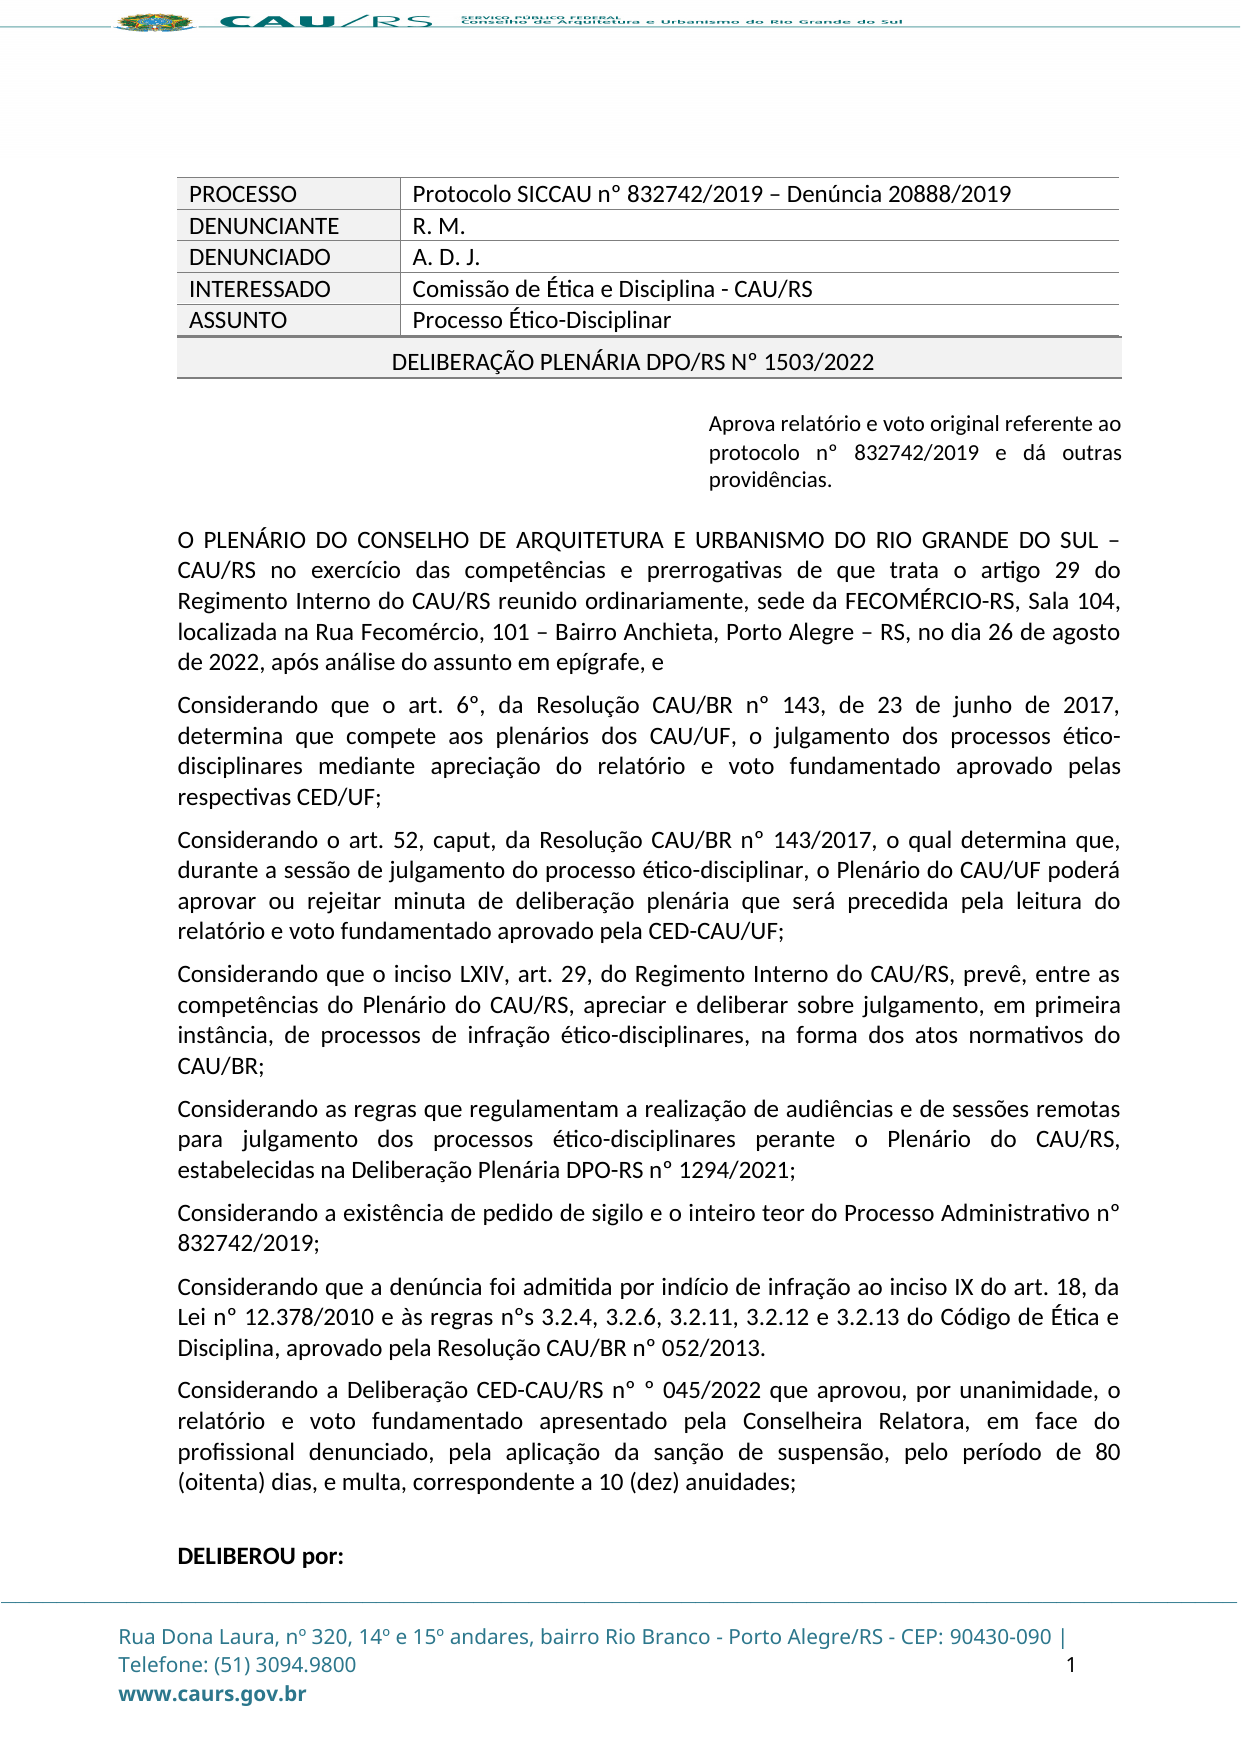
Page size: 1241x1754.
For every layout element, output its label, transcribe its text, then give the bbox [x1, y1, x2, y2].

table_header Protocolo SICCAU nº 832742/2019 – Denúncia 20888/2019 [401, 178, 1119, 209]
text Considerando que a denúncia foi admitida por indício de infração ao inciso IX do art. 18, da Lei nº 12.378/2010 e às regras nºs 3.2.4, 3.2.6, 3.2.11, 3.2.12 e 3.2.13 do Código de Ética e Disciplina, aprovado pela Resolução CAU/BR nº 052/2013. [177, 1271, 1122, 1362]
text DELIBERAÇÃO PLENÁRIA DPO/RS Nº 1503/2022 [177, 338, 1122, 377]
table_cell DENUNCIADO [177, 241, 400, 272]
text DELIBEROU por: [177, 1540, 1122, 1570]
table_cell R. M. [401, 210, 1119, 240]
text O PLENÁRIO DO CONSELHO DE ARQUITETURA E URBANISMO DO RIO GRANDE DO SUL – CAU/RS no exercício das competências e prerrogativas de que trata o artigo 29 do Regimento Interno do CAU/RS reunido ordinariamente, sede da FECOMÉRCIO-RS, Sala 104, localizada na Rua Fecomércio, 101 – Bairro Anchieta, Porto Alegre – RS, no dia 26 de agosto de 2022, após análise do assunto em epígrafe, e [177, 524, 1122, 677]
table_cell Comissão de Ética e Disciplina - CAU/RS [401, 273, 1119, 303]
table_header PROCESSO [177, 178, 400, 209]
text Considerando a existência de pedido de sigilo e o inteiro teor do Processo Administrativo nº 832742/2019; [177, 1197, 1122, 1258]
text Considerando que o inciso LXIV, art. 29, do Regimento Interno do CAU/RS, prevê, entre as competências do Plenário do CAU/RS, apreciar e deliberar sobre julgamento, em primeira instância, de processos de infração ético-disciplinares, na forma dos atos normativos do CAU/BR; [177, 958, 1122, 1081]
table_cell INTERESSADO [177, 273, 400, 303]
text Considerando a Deliberação CED-CAU/RS nº º 045/2022 que aprovou, por unanimidade, o relatório e voto fundamentado apresentado pela Conselheira Relatora, em face do profissional denunciado, pela aplicação da sanção de suspensão, pelo período de 80 (oitenta) dias, e multa, correspondente a 10 (dez) anuidades; [177, 1375, 1122, 1497]
table_cell DENUNCIANTE [177, 210, 400, 240]
table_cell A. D. J. [401, 241, 1119, 272]
text Considerando as regras que regulamentam a realização de audiências e de sessões remotas para julgamento dos processos ético-disciplinares perante o Plenário do CAU/RS, estabelecidas na Deliberação Plenária DPO-RS nº 1294/2021; [177, 1093, 1122, 1184]
table_cell Processo Ético-Disciplinar [401, 305, 1119, 335]
text Aprova relatório e voto original referente ao protocolo nº 832742/2019 e dá outras providências. [709, 409, 1122, 494]
text Considerando que o art. 6º, da Resolução CAU/BR nº 143, de 23 de junho de 2017, determina que compete aos plenários dos CAU/UF, o julgamento dos processos ético-disciplinares mediante apreciação do relatório e voto fundamentado aprovado pelas respectivas CED/UF; [177, 689, 1122, 811]
text Considerando o art. 52, caput, da Resolução CAU/BR nº 143/2017, o qual determina que, durante a sessão de julgamento do processo ético-disciplinar, o Plenário do CAU/UF poderá aprovar ou rejeitar minuta de deliberação plenária que será precedida pela leitura do relatório e voto fundamentado aprovado pela CED-CAU/UF; [177, 824, 1122, 946]
table_cell ASSUNTO [177, 305, 400, 335]
